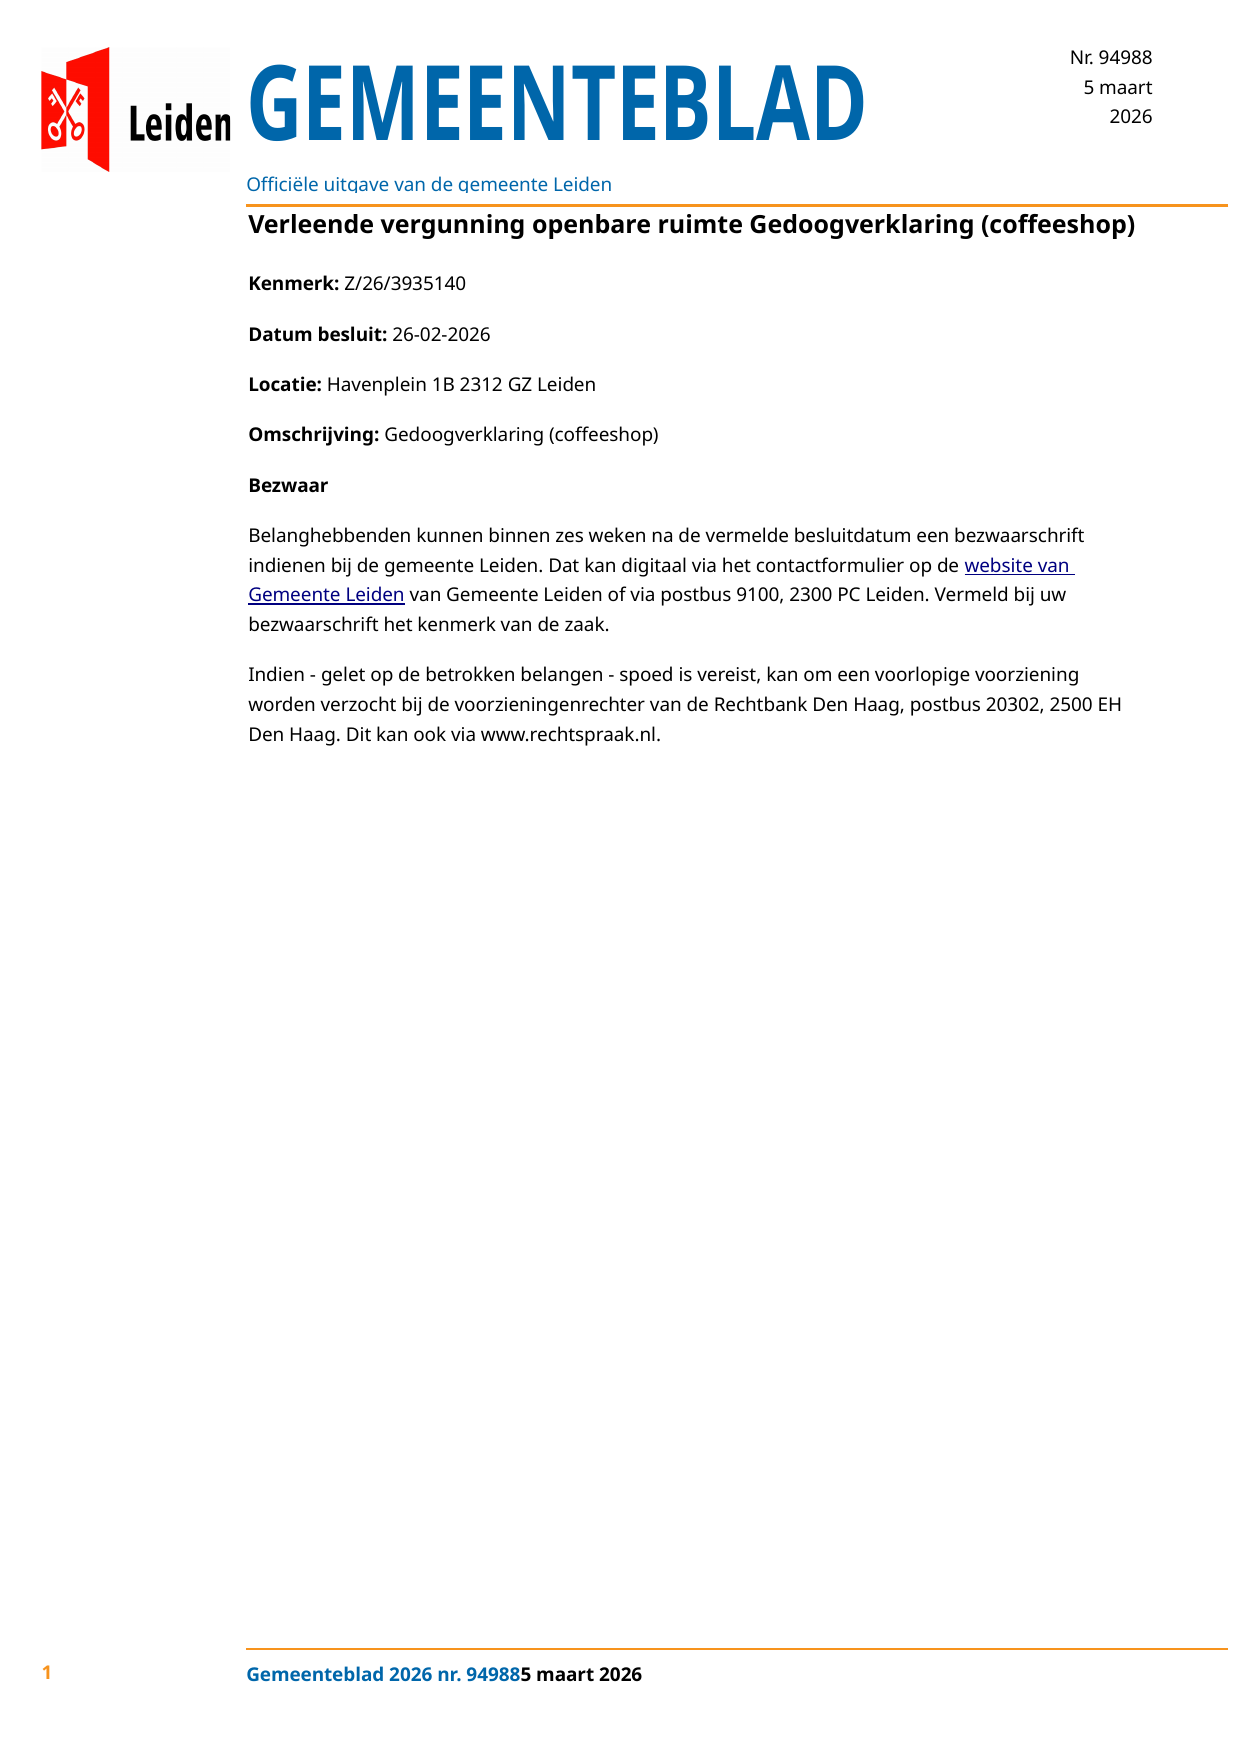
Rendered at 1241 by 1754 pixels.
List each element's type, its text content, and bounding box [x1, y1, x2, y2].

picture [41, 47, 231, 172]
text Belanghebbenden kunnen binnen zes weken na de vermelde besluitdatum een bezwaarschrift indienen bij de gemeente Leiden. Dat kan digitaal via het contactformulier op de website van Gemeente Leiden van Gemeente Leiden of via postbus 9100, 2300 PC Leiden. Vermeld bij uw bezwaarschrift het kenmerk van de zaak. [248, 522, 1152, 637]
text Datum besluit: 26-02-2026 [248, 321, 1152, 346]
text Verleende vergunning openbare ruimte Gedoogverklaring (coffeeshop) [248, 207, 1152, 241]
text Locatie: Havenplein 1B 2312 GZ Leiden [248, 371, 1152, 397]
text Indien - gelet op de betrokken belangen - spoed is vereist, kan om een voorlopige voorziening worden verzocht bij de voorzieningenrechter van de Rechtbank Den Haag, postbus 20302, 2500 EH Den Haag. Dit kan ook via www.rechtspraak.nl. [248, 662, 1152, 746]
text Omschrijving: Gedoogverklaring (coffeeshop) [248, 422, 1152, 447]
text Kenmerk: Z/26/3935140 [248, 270, 1152, 296]
text Bezwaar [248, 472, 1152, 498]
